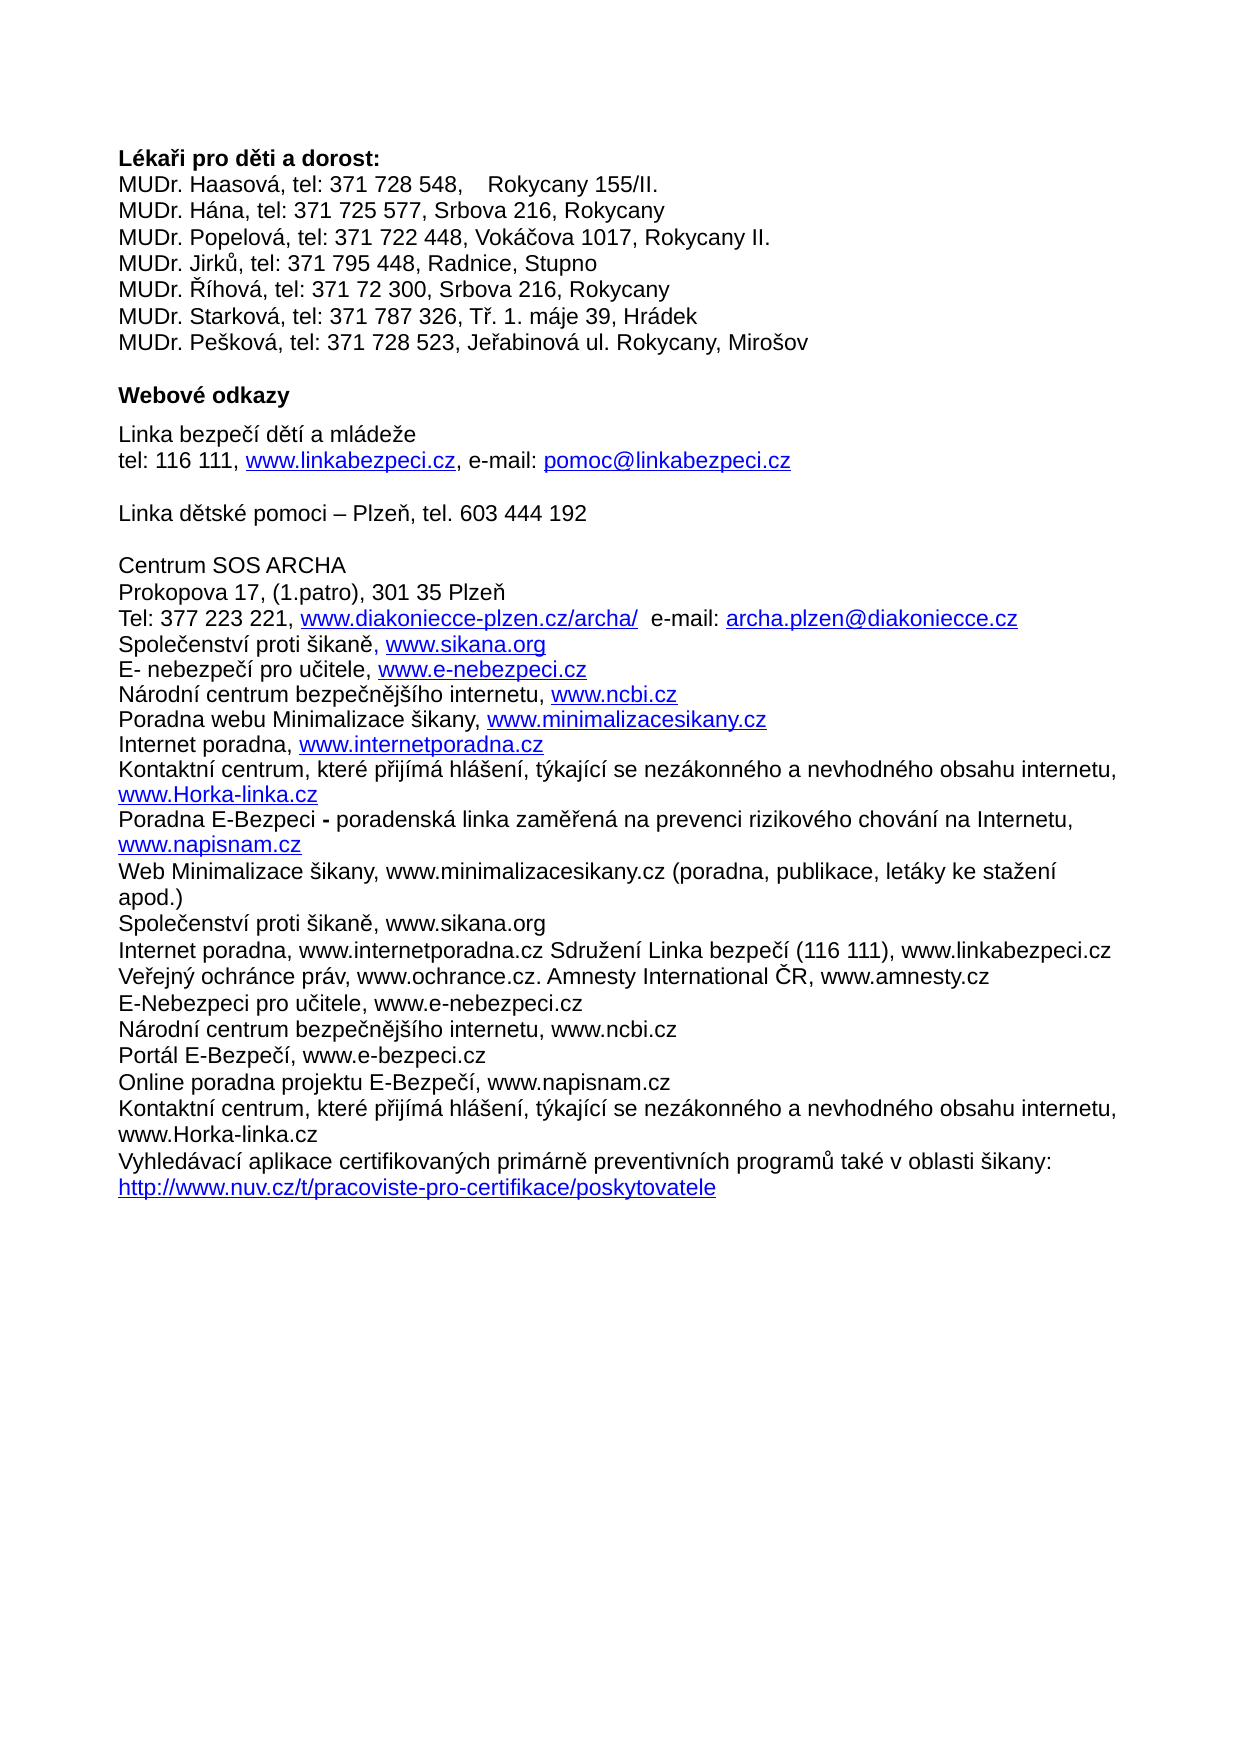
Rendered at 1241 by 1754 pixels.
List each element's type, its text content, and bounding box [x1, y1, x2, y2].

text Tel: 377 223 221, www.diakoniecce-plzen.cz/archa/ e-mail: archa.plzen@diakoniecce.cz [118, 605, 1122, 631]
text Lékaři pro děti a dorost: [118, 144, 1122, 171]
text MUDr. Říhová, tel: 371 72 300, Srbova 216, Rokycany [118, 276, 1122, 303]
text tel: 116 111, www.linkabezpeci.cz, e-mail: pomoc@linkabezpeci.cz [118, 447, 1122, 473]
text Společenství proti šikaně, www.sikana.org [118, 910, 1122, 937]
text Internet poradna, www.internetporadna.cz [118, 733, 1122, 758]
text Společenství proti šikaně, www.sikana.org [118, 631, 1122, 658]
subtitle Centrum SOS ARCHA [118, 552, 1122, 579]
text MUDr. Starková, tel: 371 787 326, Tř. 1. máje 39, Hrádek [118, 303, 1122, 329]
text Linka dětské pomoci – Plzeň, tel. 603 444 192 [118, 499, 1122, 526]
text MUDr. Jirků, tel: 371 795 448, Radnice, Stupno [118, 250, 1122, 276]
text Poradna E-Bezpeci - poradenská linka zaměřená na prevenci rizikového chování na Internetu, www.napisnam.cz [118, 808, 1122, 858]
text Portál E-Bezpečí, www.e-bezpeci.cz [118, 1042, 1122, 1068]
text MUDr. Hána, tel: 371 725 577, Srbova 216, Rokycany [118, 197, 1122, 223]
text Internet poradna, www.internetporadna.cz Sdružení Linka bezpečí (116 111), www.linkabezpeci.cz [118, 937, 1122, 963]
text Online poradna projektu E-Bezpečí, www.napisnam.cz [118, 1068, 1122, 1095]
text Web Minimalizace šikany, www.minimalizacesikany.cz (poradna, publikace, letáky ke stažení apod.) [118, 858, 1122, 910]
text Poradna webu Minimalizace šikany, www.minimalizacesikany.cz [118, 708, 1122, 733]
text E-Nebezpeci pro učitele, www.e-nebezpeci.cz [118, 989, 1122, 1016]
text MUDr. Haasová, tel: 371 728 548, Rokycany 155/II. [118, 171, 1122, 197]
text Národní centrum bezpečnějšího internetu, www.ncbi.cz [118, 1016, 1122, 1042]
text Národní centrum bezpečnějšího internetu, www.ncbi.cz [118, 683, 1122, 708]
text Webové odkazy [118, 382, 1122, 408]
text Kontaktní centrum, které přijímá hlášení, týkající se nezákonného a nevhodného obsahu internetu, www.Horka-linka.cz [118, 1095, 1122, 1148]
text Vyhledávací aplikace certifikovaných primárně preventivních programů také v oblasti šikany: http://www.nuv.cz/t/pracoviste-pro-certifikace/poskytovatele [118, 1148, 1122, 1200]
text Kontaktní centrum, které přijímá hlášení, týkající se nezákonného a nevhodného obsahu internetu, www.Horka-linka.cz [118, 758, 1122, 808]
text Veřejný ochránce práv, www.ochrance.cz. Amnesty International ČR, www.amnesty.cz [118, 963, 1122, 989]
text Prokopova 17, (1.patro), 301 35 Plzeň [118, 579, 1122, 605]
subtitle Linka bezpečí dětí a mládeže [118, 421, 1122, 447]
text MUDr. Pešková, tel: 371 728 523, Jeřabinová ul. Rokycany, Mirošov [118, 329, 1122, 355]
text MUDr. Popelová, tel: 371 722 448, Vokáčova 1017, Rokycany II. [118, 223, 1122, 250]
text E- nebezpečí pro učitele, www.e-nebezpeci.cz [118, 658, 1122, 683]
